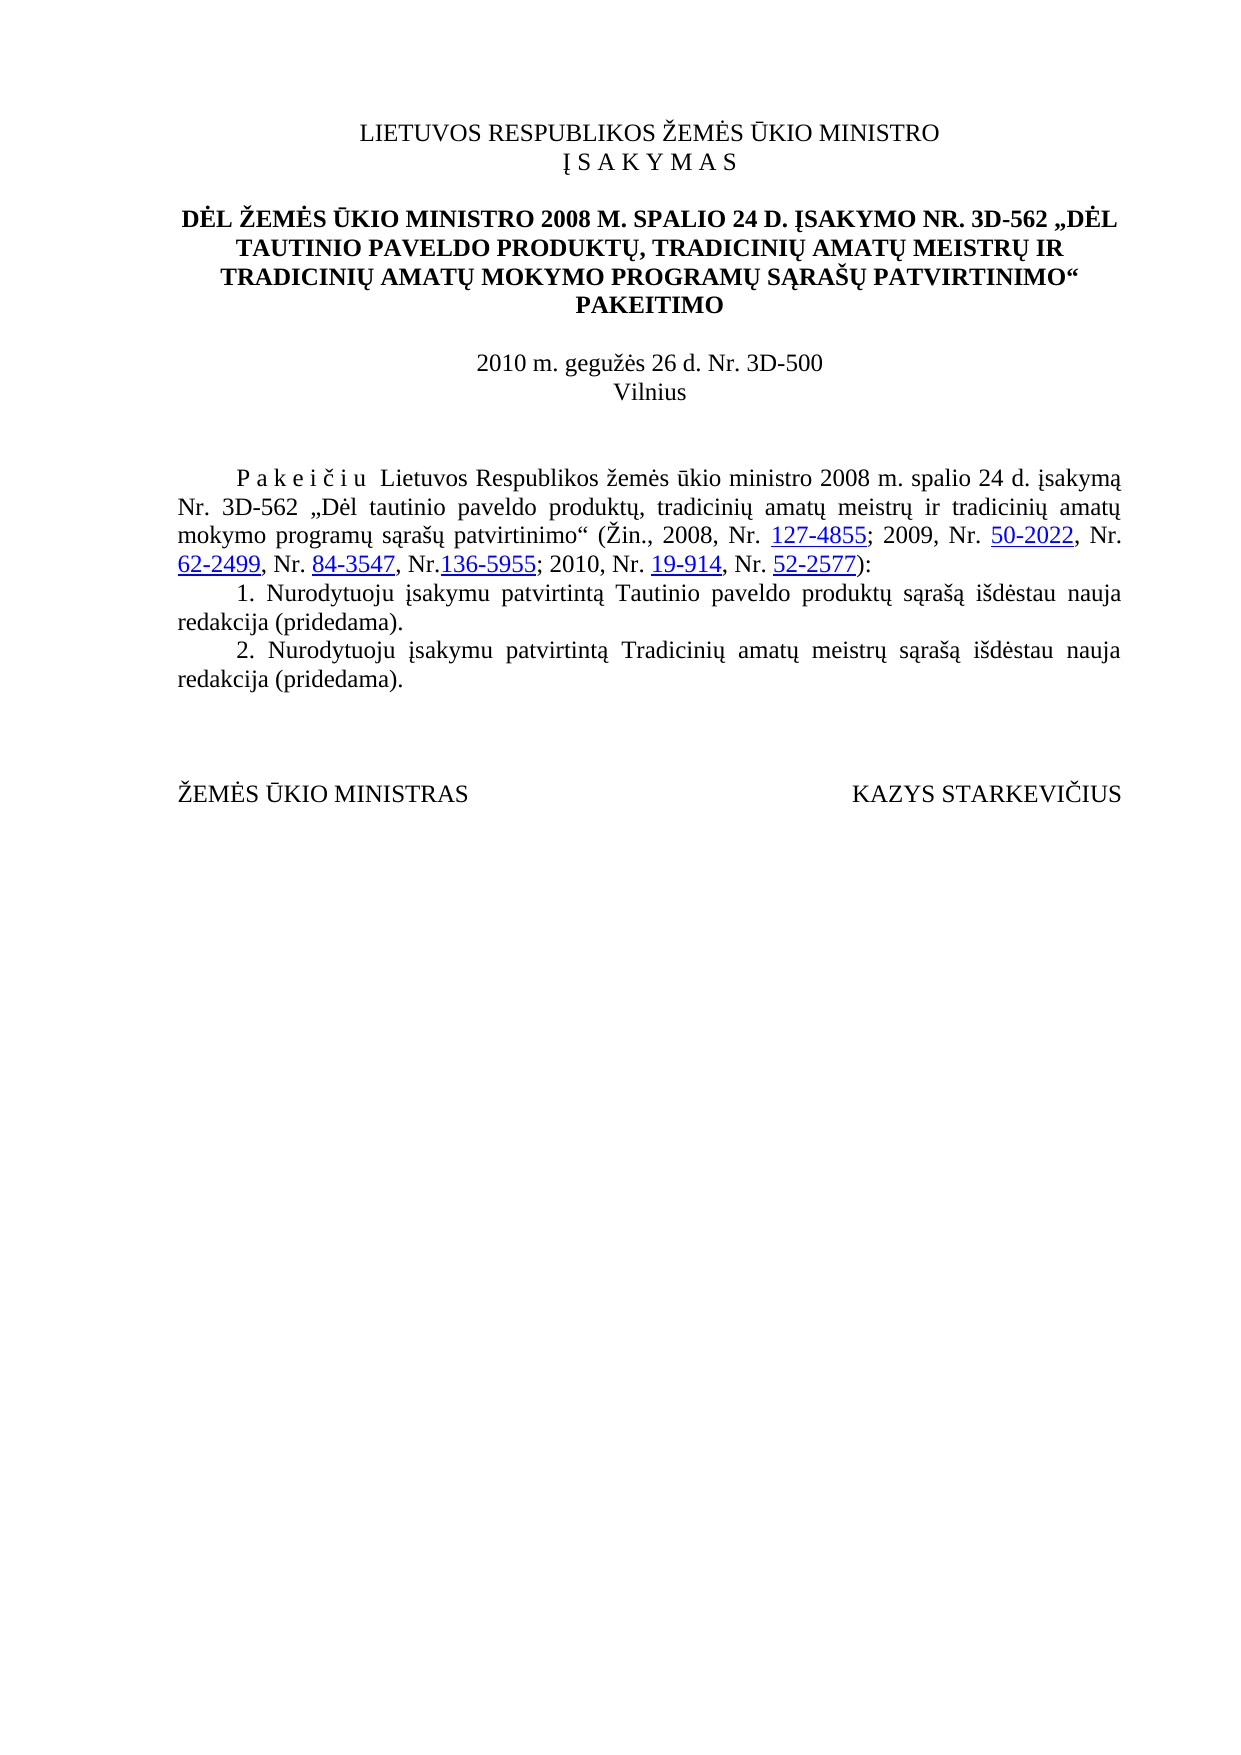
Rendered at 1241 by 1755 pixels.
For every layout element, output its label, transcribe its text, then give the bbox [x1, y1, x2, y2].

text Žemės ūkio ministras Kazys Starkevičius [177, 779, 1122, 808]
text LIETUVOS RESPUBLIKOS ŽEMĖS ŪKIO MINISTRO [177, 118, 1122, 147]
text DĖL ŽEMĖS ŪKIO MINISTRO 2008 M. SPALIO 24 D. ĮSAKYMO Nr. 3D-562 „DĖL TAUTINIO PAVELDO PRODUKTŲ, TRADICINIŲ AMATŲ MEISTRŲ IR TRADICINIŲ AMATŲ MOKYMO PROGRAMŲ SĄRAŠŲ PATVIRTINIMO“ PAKEITIMO [177, 204, 1122, 319]
text 2010 m. gegužės 26 d. Nr. 3D-500 [177, 348, 1122, 377]
text 1. Nurodytuoju įsakymu patvirtintą Tautinio paveldo produktų sąrašą išdėstau nauja redakcija (pridedama). [177, 578, 1122, 636]
text Vilnius [177, 377, 1122, 406]
text ĮSAKYMAS [177, 147, 1122, 176]
text 2. Nurodytuoju įsakymu patvirtintą Tradicinių amatų meistrų sąrašą išdėstau nauja redakcija (pridedama). [177, 636, 1122, 693]
text Pakeičiu Lietuvos Respublikos žemės ūkio ministro 2008 m. spalio 24 d. įsakymą Nr. 3D-562 „Dėl tautinio paveldo produktų, tradicinių amatų meistrų ir tradicinių amatų mokymo programų sąrašų patvirtinimo“ (Žin., 2008, Nr. 127-4855; 2009, Nr. 50-2022, Nr. 62-2499, Nr. 84-3547, Nr.136-5955; 2010, Nr. 19-914, Nr. 52-2577): [177, 463, 1122, 578]
